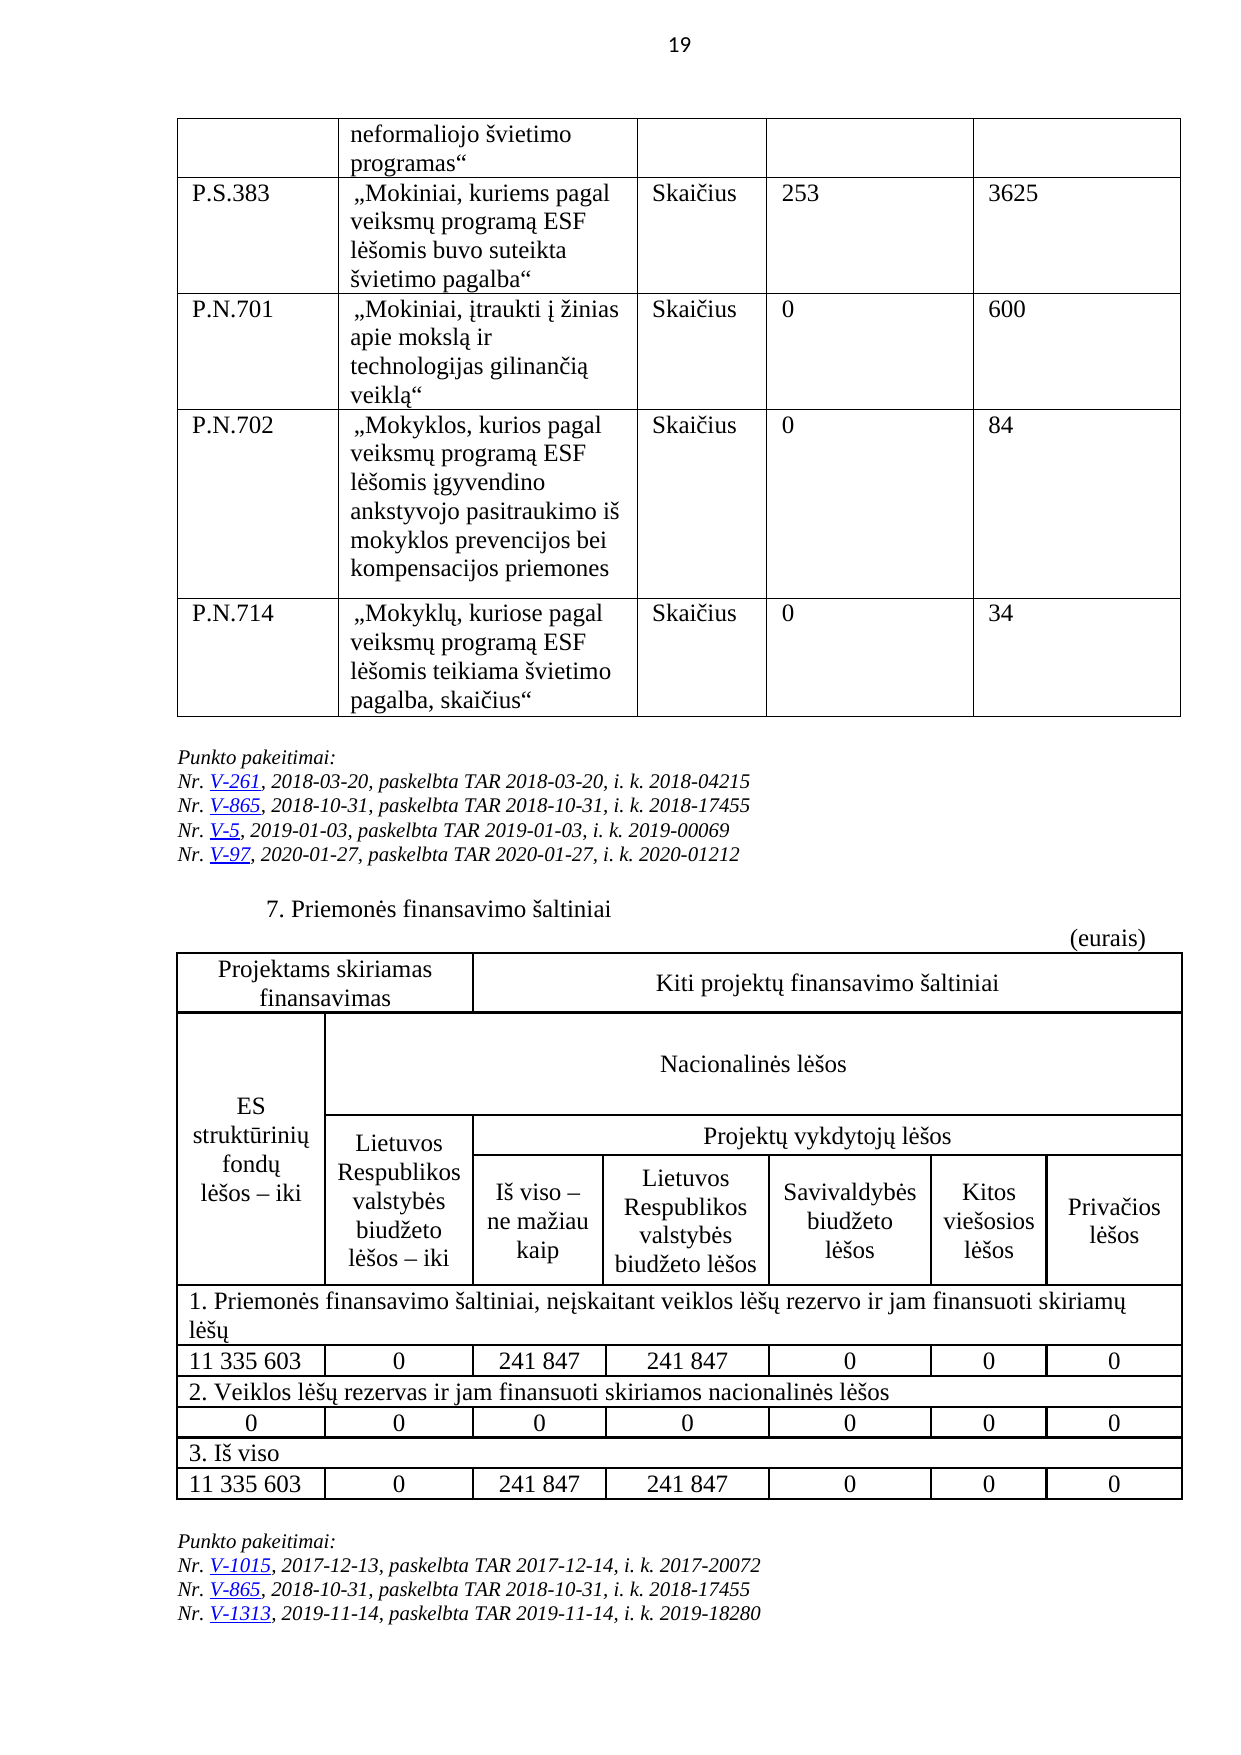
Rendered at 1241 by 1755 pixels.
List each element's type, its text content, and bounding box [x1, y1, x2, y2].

table_cell 0 [607, 1408, 768, 1436]
table_cell Skaičius [638, 599, 766, 716]
table_cell Nacionalinės lėšos [326, 1014, 1181, 1114]
table_cell 0 [767, 599, 973, 716]
table_cell 253 [767, 178, 973, 293]
table_header Projektams skiriamas finansavimas [178, 954, 472, 1011]
table_cell 3. Iš viso [178, 1439, 1181, 1467]
table_cell 2. Veiklos lėšų rezervas ir jam finansuoti skiriamos nacionalinės lėšos [178, 1377, 1181, 1406]
table_cell 0 [178, 1408, 324, 1436]
table_cell Projektų vykdytojų lėšos [474, 1116, 1181, 1154]
text Punkto pakeitimai: [177, 745, 1181, 769]
table_cell Privačios lėšos [1048, 1156, 1181, 1284]
table_cell [638, 119, 766, 177]
table_cell 241 847 [607, 1469, 768, 1498]
table_cell P.N.702 [178, 410, 338, 597]
table_cell 600 [974, 294, 1180, 409]
table_cell 241 847 [474, 1469, 605, 1498]
table_cell 0 [932, 1408, 1045, 1436]
table_cell 0 [770, 1346, 930, 1375]
text Nr. V-261, 2018-03-20, paskelbta TAR 2018-03-20, i. k. 2018-04215 [177, 769, 1181, 793]
table_cell 0 [932, 1469, 1045, 1498]
table_cell Kitos viešosios lėšos [932, 1156, 1045, 1284]
table_cell „Mokiniai, įtraukti į žinias apie mokslą ir technologijas gilinančią veiklą“ [339, 294, 637, 409]
table_cell [974, 119, 1180, 177]
table_cell „Mokyklos, kurios pagal veiksmų programą ESF lėšomis įgyvendino ankstyvojo pasitraukimo iš mokyklos prevencijos bei kompensacijos priemones [339, 410, 637, 597]
table_cell 0 [767, 410, 973, 597]
table_cell 0 [326, 1469, 472, 1498]
table_cell Lietuvos Respublikos valstybės biudžeto lėšos [604, 1156, 768, 1284]
table_cell Lietuvos Respublikos valstybės biudžeto lėšos – iki [326, 1116, 472, 1284]
text Nr. V-1015, 2017-12-13, paskelbta TAR 2017-12-14, i. k. 2017-20072 [177, 1553, 1181, 1577]
text Nr. V-865, 2018-10-31, paskelbta TAR 2018-10-31, i. k. 2018-17455 [177, 793, 1181, 817]
table_cell neformaliojo švietimo programas“ [339, 119, 637, 177]
text Nr. V-5, 2019-01-03, paskelbta TAR 2019-01-03, i. k. 2019-00069 [177, 817, 1181, 842]
table_cell [767, 119, 973, 177]
text Nr. V-97, 2020-01-27, paskelbta TAR 2020-01-27, i. k. 2020-01212 [177, 842, 1181, 866]
table_cell 0 [1048, 1469, 1181, 1498]
table_cell 241 847 [607, 1346, 768, 1375]
table_cell Iš viso – ne mažiau kaip [474, 1156, 602, 1284]
text (eurais) [177, 923, 1181, 952]
text Nr. V-865, 2018-10-31, paskelbta TAR 2018-10-31, i. k. 2018-17455 [177, 1577, 1181, 1601]
table_cell Savivaldybės biudžeto lėšos [770, 1156, 930, 1284]
table_cell „Mokiniai, kuriems pagal veiksmų programą ESF lėšomis buvo suteikta švietimo pagalba“ [339, 178, 637, 293]
table_cell 0 [770, 1469, 930, 1498]
text 7. Priemonės finansavimo šaltiniai [266, 894, 1181, 923]
table_cell Skaičius [638, 294, 766, 409]
table_cell 0 [474, 1408, 605, 1436]
table_cell P.N.701 [178, 294, 338, 409]
table_cell 0 [326, 1346, 472, 1375]
table_cell 34 [974, 599, 1180, 716]
text Punkto pakeitimai: [177, 1529, 1181, 1553]
table_cell 84 [974, 410, 1180, 597]
table_cell P.S.383 [178, 178, 338, 293]
table_cell 0 [770, 1408, 930, 1436]
table_cell 3625 [974, 178, 1180, 293]
table_cell 0 [767, 294, 973, 409]
table_cell 11 335 603 [178, 1469, 324, 1498]
table_cell 0 [1048, 1408, 1181, 1436]
table_cell „Mokyklų, kuriose pagal veiksmų programą ESF lėšomis teikiama švietimo pagalba, skaičius“ [339, 599, 637, 716]
table_cell P.N.714 [178, 599, 338, 716]
table_cell ES struktūrinių fondų lėšos – iki [178, 1014, 324, 1284]
table_cell 0 [326, 1408, 472, 1436]
text Nr. V-1313, 2019-11-14, paskelbta TAR 2019-11-14, i. k. 2019-18280 [177, 1601, 1181, 1625]
table_header Kiti projektų finansavimo šaltiniai [474, 954, 1181, 1011]
table_cell [178, 119, 338, 177]
table_cell 1. Priemonės finansavimo šaltiniai, neįskaitant veiklos lėšų rezervo ir jam finansuoti skiriamų lėšų [178, 1286, 1181, 1344]
table_cell 11 335 603 [178, 1346, 324, 1375]
table_cell 0 [932, 1346, 1045, 1375]
table_cell 0 [1048, 1346, 1181, 1375]
table_cell 241 847 [474, 1346, 605, 1375]
table_cell Skaičius [638, 178, 766, 293]
table_cell Skaičius [638, 410, 766, 597]
